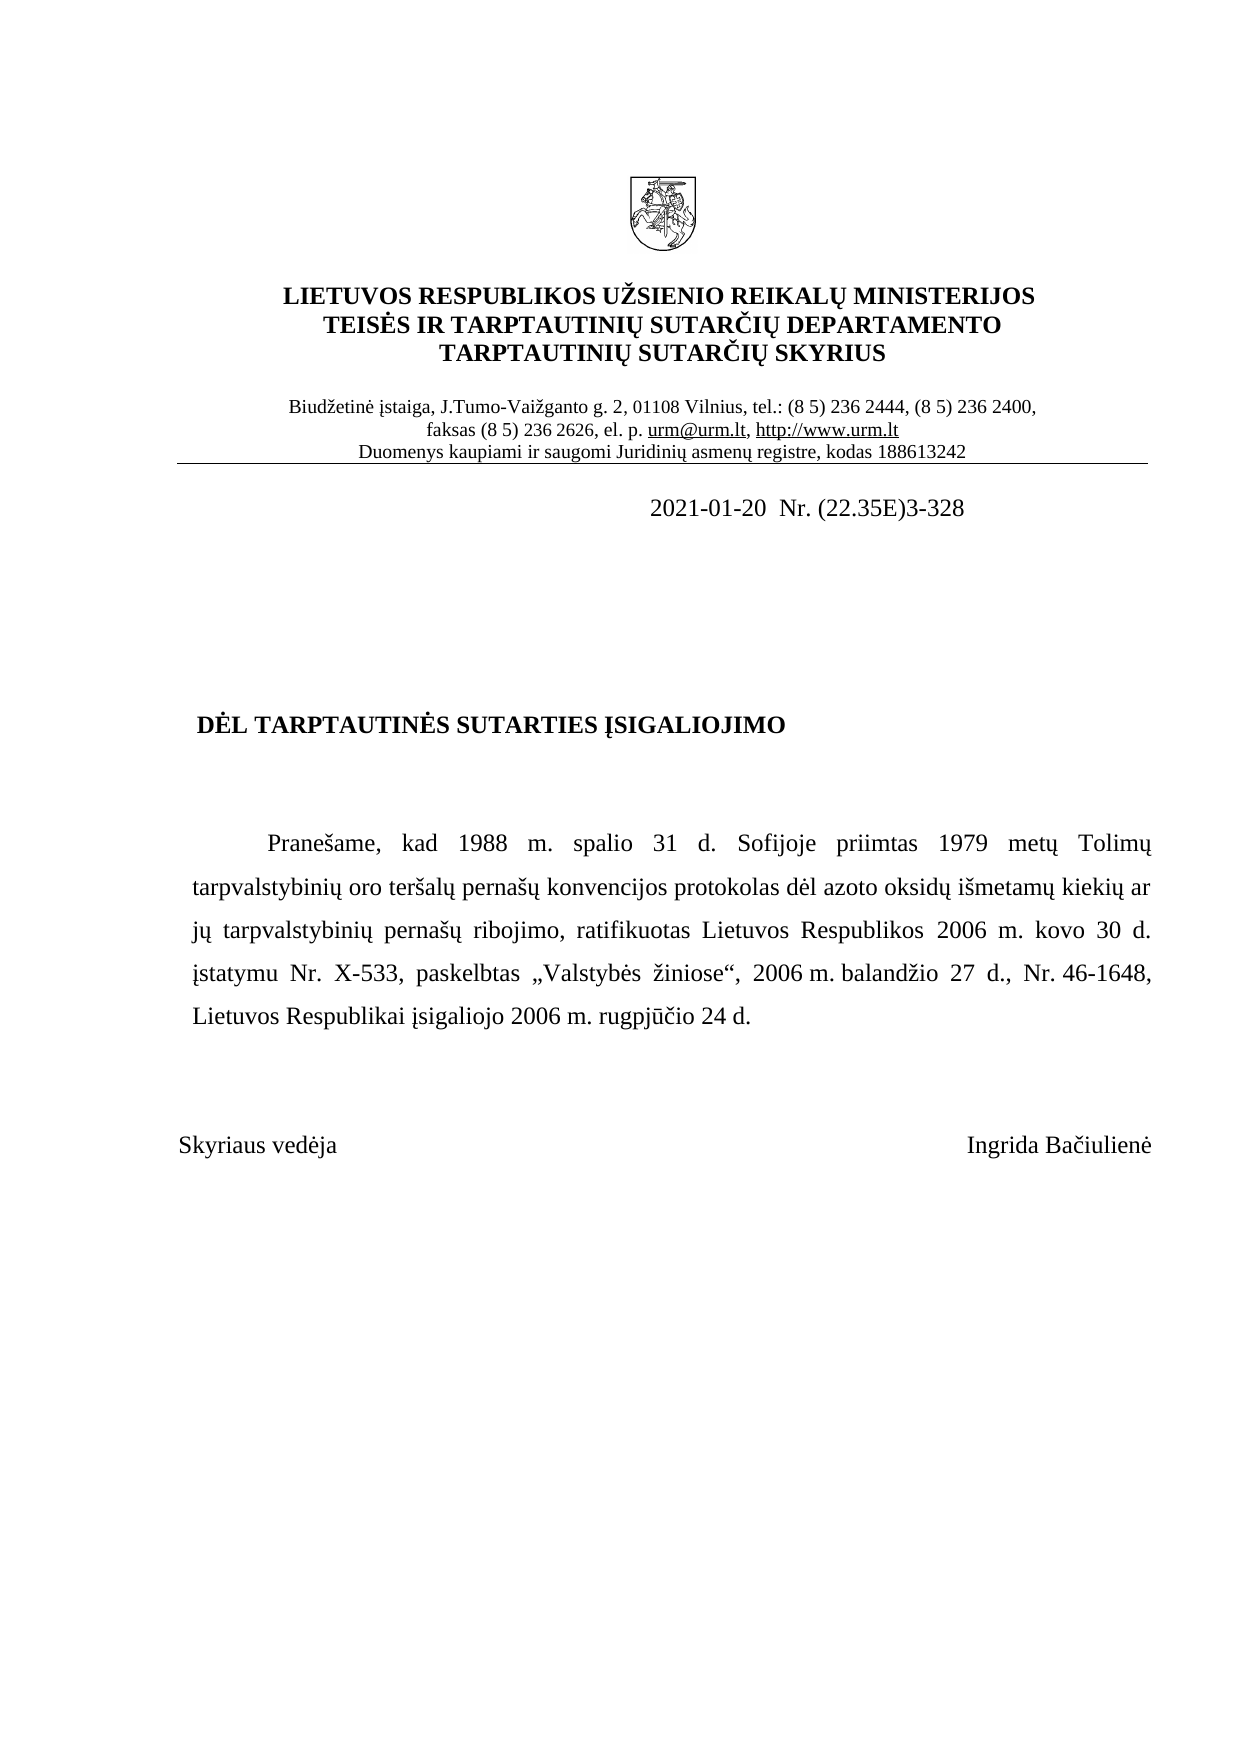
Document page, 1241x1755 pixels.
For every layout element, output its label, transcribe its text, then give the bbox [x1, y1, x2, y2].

table_header [665, 1130, 798, 1159]
table_header Ingrida Bačiulienė [798, 1130, 1152, 1159]
table_header LIETUVOS RESPUBLIKOS UŽSIENIO REIKALŲ MINISTERIJOS TEISĖS IR TARPTAUTINIŲ SUTARČIŲ DEPARTAMENTo Tarptautinių sutarčių skyrius Biudžetinė įstaiga, J.Tumo-Vaižganto g. 2, 01108 Vilnius, tel.: (8 5) 236 2444, (8 5) 236 2400, faksas (8 5) 236 2626, el. p. urm@urm.lt, http://www.urm.lt Duomenys kaupiami ir saugomi Juridinių asmenų registre, kodas 188613242 [177, 118, 1148, 463]
table_cell [177, 710, 182, 800]
table_cell 2021-01-20 Nr. (22.35E)3-328 [650, 493, 1153, 710]
table_header Skyriaus vedėja [178, 1130, 664, 1159]
table_cell [177, 493, 182, 710]
table_cell DĖL TARPTAUTINĖS SUTARTIES ĮSIGALIOJIMO [182, 710, 1153, 800]
table_header [1148, 118, 1153, 493]
table_header [177, 464, 1148, 493]
text Pranešame, kad 1988 m. spalio 31 d. Sofijoje priimtas 1979 metų Tolimų tarpvalstybinių oro teršalų pernašų konvencijos protokolas dėl azoto oksidų išmetamų kiekių ar jų tarpvalstybinių pernašų ribojimo, ratifikuotas Lietuvos Respublikos 2006 m. kovo 30 d. įstatymu Nr. X-533, paskelbtas „Valstybės žiniose“, 2006 m. balandžio 27 d., Nr. 46-1648, Lietuvos Respublikai įsigaliojo 2006 m. rugpjūčio 24 d. [192, 828, 1152, 1030]
table_cell [182, 493, 650, 710]
